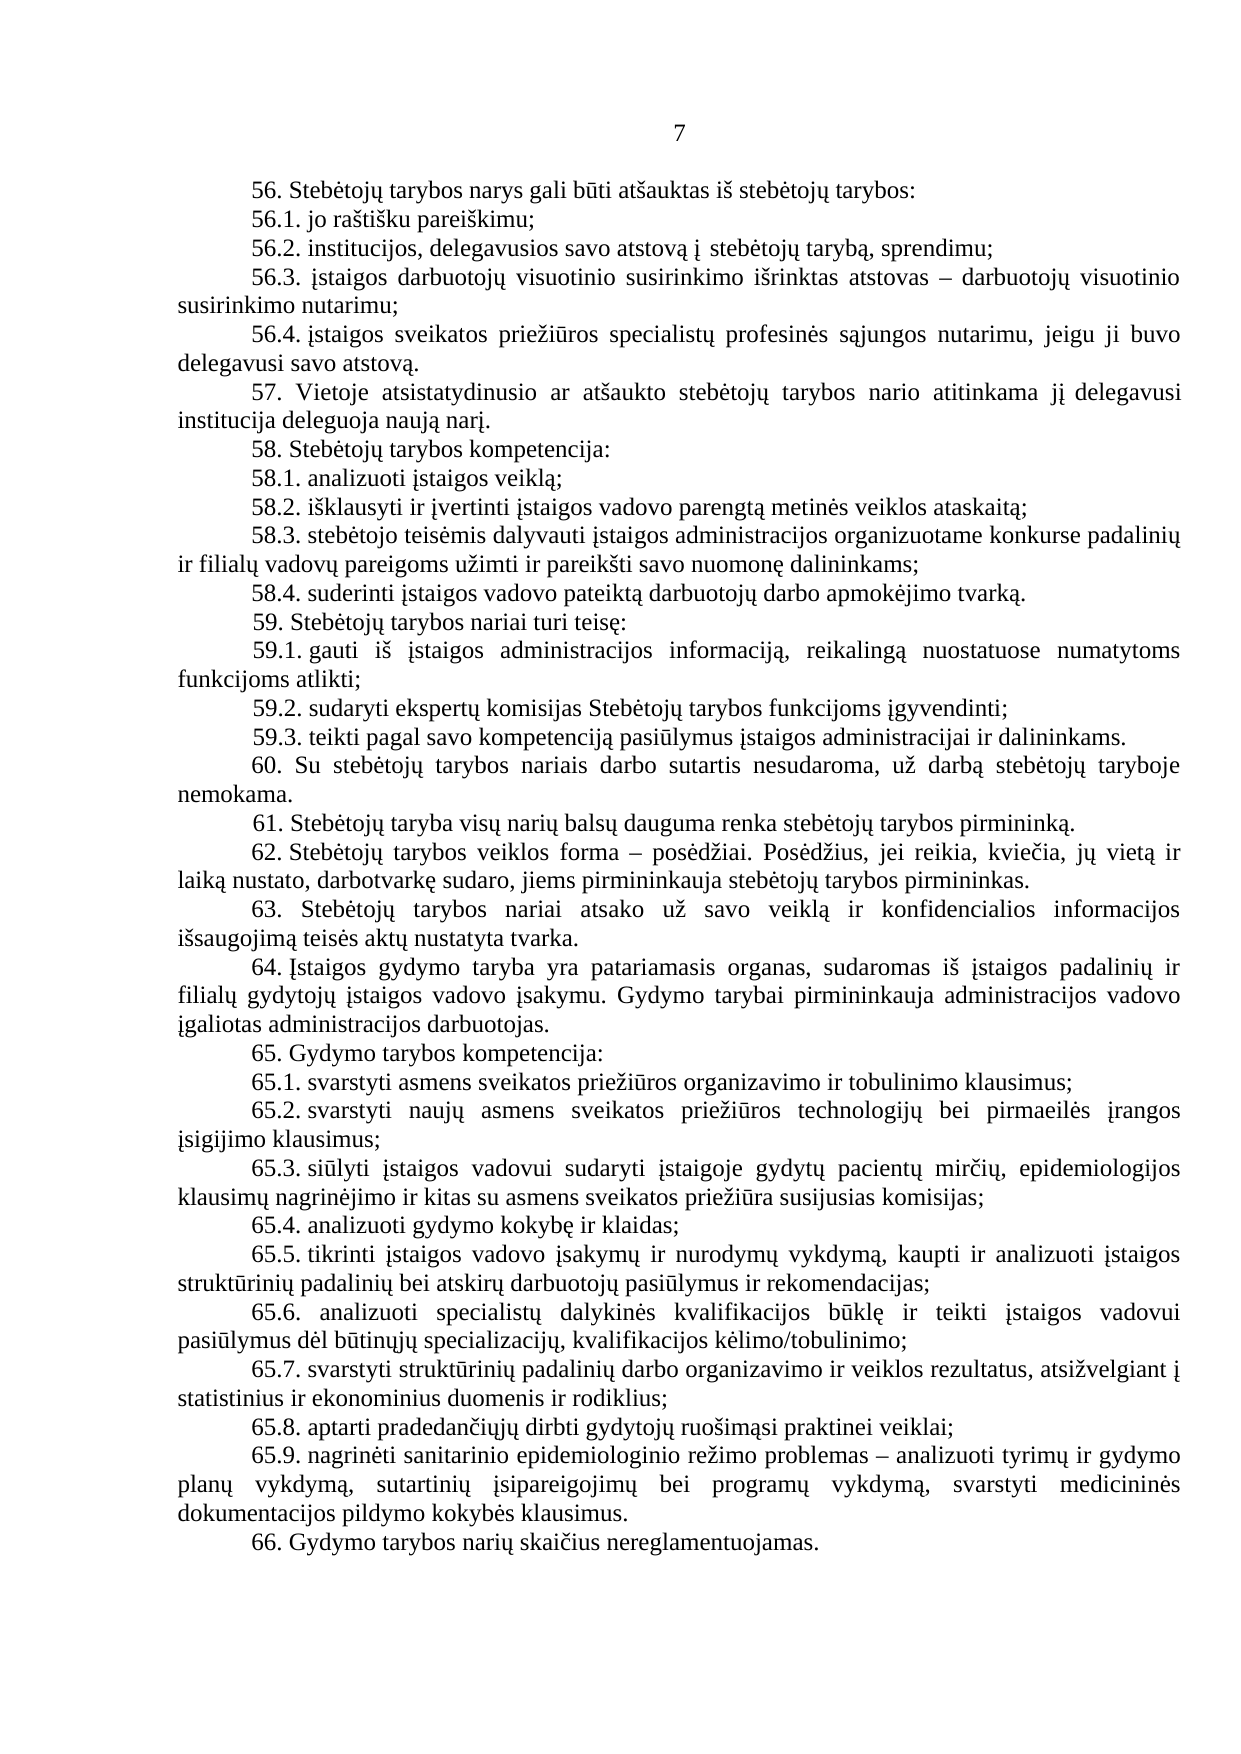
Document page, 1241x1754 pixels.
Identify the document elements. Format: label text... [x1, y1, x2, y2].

text 58.1. analizuoti įstaigos veiklą; [177, 463, 1181, 492]
text 56.1. jo raštišku pareiškimu; [177, 204, 1181, 233]
text 65.2. svarstyti naujų asmens sveikatos priežiūros technologijų bei pirmaeilės įrangos įsigijimo klausimus; [177, 1096, 1181, 1153]
text 59.1. gauti iš įstaigos administracijos informaciją, reikalingą nuostatuose numatytoms funkcijoms atlikti; [177, 636, 1181, 693]
text 57. Vietoje atsistatydinusio ar atšaukto stebėtojų tarybos nario atitinkama jį delegavusi institucija deleguoja naują narį. [177, 377, 1181, 434]
text 65.4. analizuoti gydymo kokybę ir klaidas; [177, 1211, 1181, 1239]
text 66. Gydymo tarybos narių skaičius nereglamentuojamas. [177, 1527, 1181, 1556]
text 65.3. siūlyti įstaigos vadovui sudaryti įstaigoje gydytų pacientų mirčių, epidemiologijos klausimų nagrinėjimo ir kitas su asmens sveikatos priežiūra susijusias komisijas; [177, 1153, 1181, 1211]
text 59.2. sudaryti ekspertų komisijas Stebėtojų tarybos funkcijoms įgyvendinti; [177, 693, 1181, 722]
text 58.3. stebėtojo teisėmis dalyvauti įstaigos administracijos organizuotame konkurse padalinių ir filialų vadovų pareigoms užimti ir pareikšti savo nuomonę dalininkams; [177, 521, 1181, 578]
text 58.4. suderinti įstaigos vadovo pateiktą darbuotojų darbo apmokėjimo tvarką. [177, 578, 1181, 607]
text 63. Stebėtojų tarybos nariai atsako už savo veiklą ir konfidencialios informacijos išsaugojimą teisės aktų nustatyta tvarka. [177, 894, 1181, 952]
text 65.1. svarstyti asmens sveikatos priežiūros organizavimo ir tobulinimo klausimus; [177, 1067, 1181, 1096]
text 65.5. tikrinti įstaigos vadovo įsakymų ir nurodymų vykdymą, kaupti ir analizuoti įstaigos struktūrinių padalinių bei atskirų darbuotojų pasiūlymus ir rekomendacijas; [177, 1239, 1181, 1297]
text 56.3. įstaigos darbuotojų visuotinio susirinkimo išrinktas atstovas – darbuotojų visuotinio susirinkimo nutarimu; [177, 262, 1181, 319]
text 56.2. institucijos, delegavusios savo atstovą į stebėtojų tarybą, sprendimu; [177, 233, 1181, 262]
text 65.8. aptarti pradedančiųjų dirbti gydytojų ruošimąsi praktinei veiklai; [177, 1412, 1181, 1441]
text 59. Stebėtojų tarybos nariai turi teisę: [177, 607, 1181, 636]
text 65.7. svarstyti struktūrinių padalinių darbo organizavimo ir veiklos rezultatus, atsižvelgiant į statistinius ir ekonominius duomenis ir rodiklius; [177, 1354, 1181, 1412]
text 59.3. teikti pagal savo kompetenciją pasiūlymus įstaigos administracijai ir dalininkams. [177, 722, 1181, 751]
text 64. Įstaigos gydymo taryba yra patariamasis organas, sudaromas iš įstaigos padalinių ir filialų gydytojų įstaigos vadovo įsakymu. Gydymo tarybai pirmininkauja administracijos vadovo įgaliotas administracijos darbuotojas. [177, 952, 1181, 1038]
text 56. Stebėtojų tarybos narys gali būti atšauktas iš stebėtojų tarybos: [177, 176, 1181, 204]
text 60. Su stebėtojų tarybos nariais darbo sutartis nesudaroma, už darbą stebėtojų taryboje nemokama. [177, 751, 1181, 808]
text 58. Stebėtojų tarybos kompetencija: [177, 434, 1181, 463]
text 56.4. įstaigos sveikatos priežiūros specialistų profesinės sąjungos nutarimu, jeigu ji buvo delegavusi savo atstovą. [177, 319, 1181, 377]
text 65.6. analizuoti specialistų dalykinės kvalifikacijos būklę ir teikti įstaigos vadovui pasiūlymus dėl būtinųjų specializacijų, kvalifikacijos kėlimo/tobulinimo; [177, 1297, 1181, 1354]
text 65.9. nagrinėti sanitarinio epidemiologinio režimo problemas – analizuoti tyrimų ir gydymo planų vykdymą, sutartinių įsipareigojimų bei programų vykdymą, svarstyti medicininės dokumentacijos pildymo kokybės klausimus. [177, 1441, 1181, 1527]
text 65. Gydymo tarybos kompetencija: [177, 1038, 1181, 1067]
text 62. Stebėtojų tarybos veiklos forma – posėdžiai. Posėdžius, jei reikia, kviečia, jų vietą ir laiką nustato, darbotvarkę sudaro, jiems pirmininkauja stebėtojų tarybos pirmininkas. [177, 837, 1181, 894]
text 58.2. išklausyti ir įvertinti įstaigos vadovo parengtą metinės veiklos ataskaitą; [177, 492, 1181, 521]
text 61. Stebėtojų taryba visų narių balsų dauguma renka stebėtojų tarybos pirmininką. [177, 808, 1181, 837]
